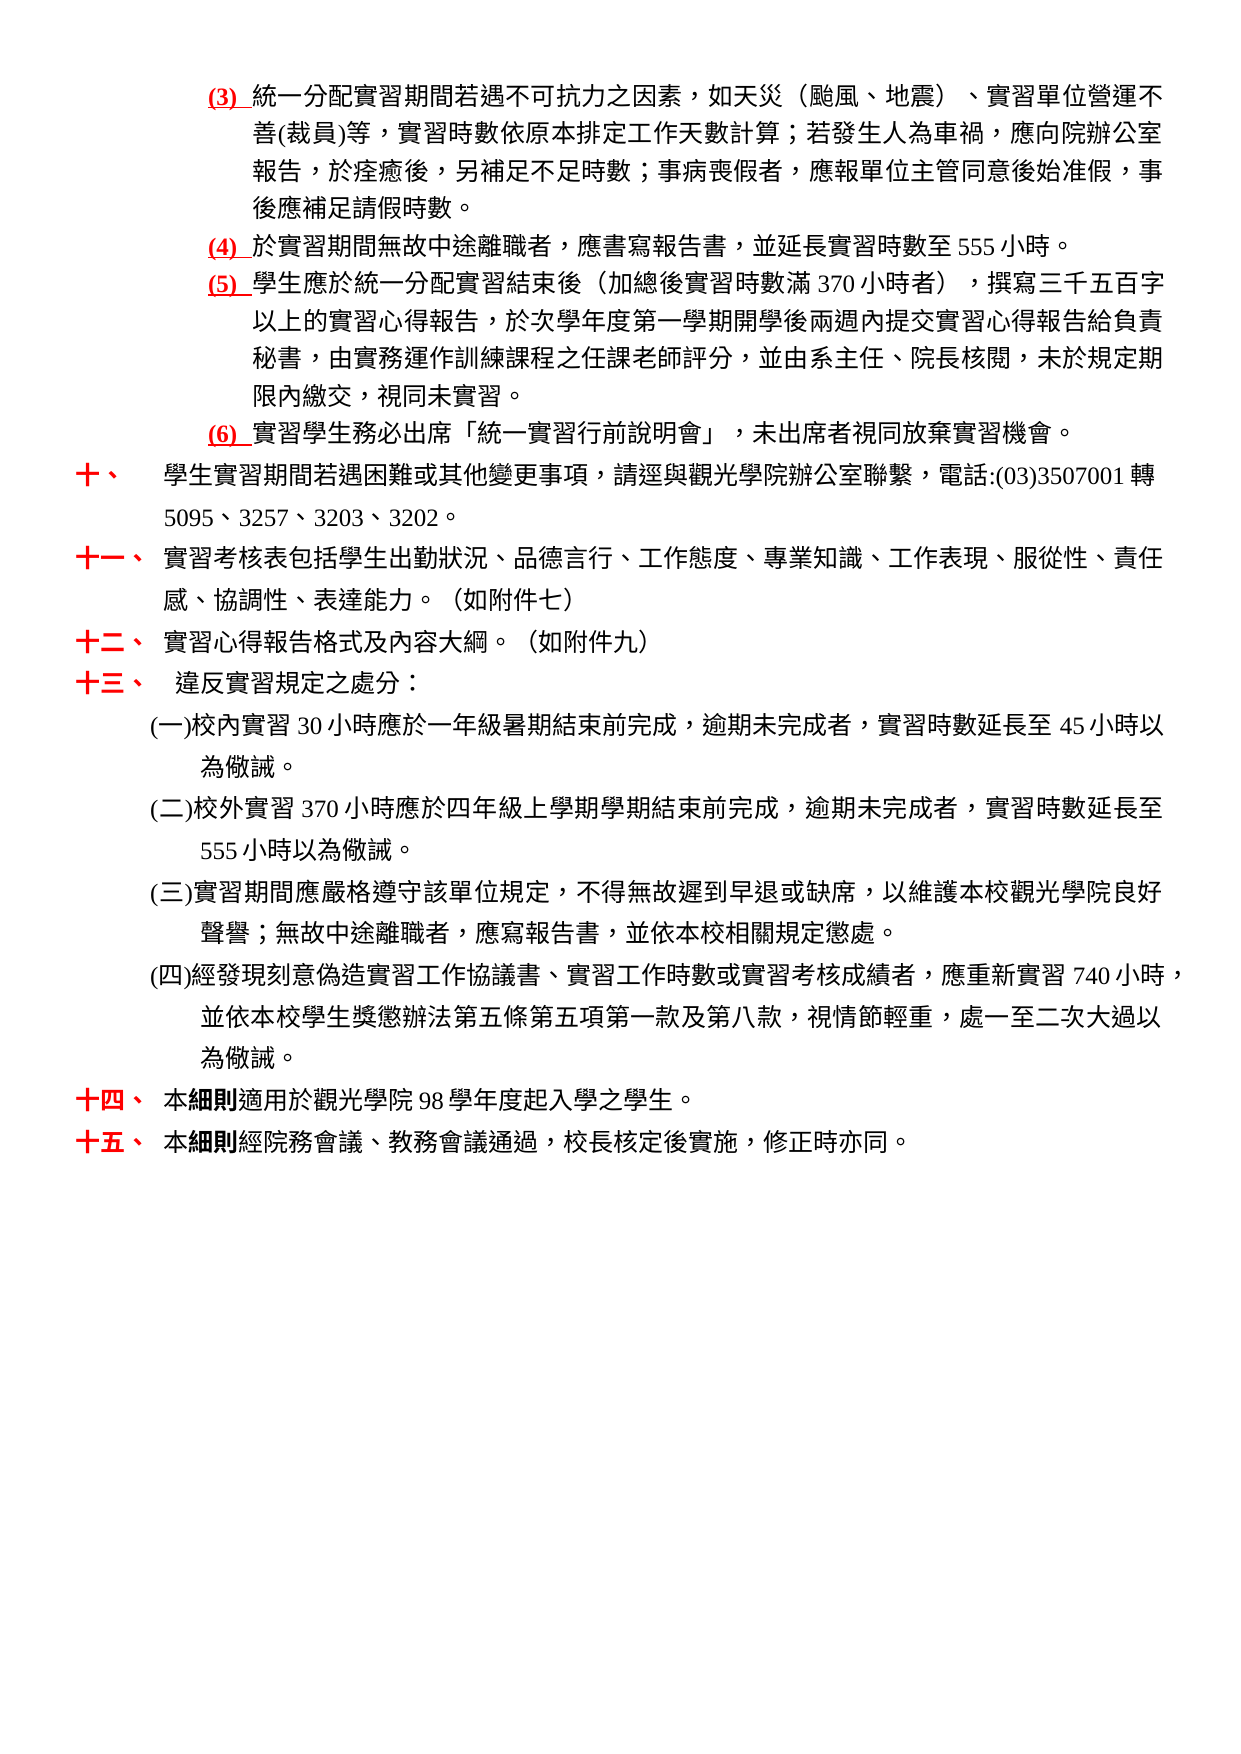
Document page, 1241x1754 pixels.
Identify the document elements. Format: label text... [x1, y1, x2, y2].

list 學生實習期間若遇困難或其他變更事項，請逕與觀光學院辦公室聯繫，電話:(03)3507001轉5095、3257、3203、3202。 [75, 450, 1181, 533]
list 學生應於統一分配實習結束後（加總後實習時數滿370小時者），撰寫三千五百字以上的實習心得報告，於次學年度第一學期開學後兩週內提交實習心得報告給負責秘書，由實務運作訓練課程之任課老師評分，並由系主任、院長核閱，未於規定期限內繳交，視同未實習。 [208, 262, 1165, 412]
text (四)經發現刻意偽造實習工作協議書、實習工作時數或實習考核成績者，應重新實習740小時，並依本校學生獎懲辦法第五條第五項第一款及第八款，視情節輕重，處一至二次大過以為儆誡。 [150, 950, 1165, 1075]
list 實習學生務必出席「統一實習行前說明會」，未出席者視同放棄實習機會。 [208, 412, 1165, 450]
text (一)校內實習30小時應於一年級暑期結束前完成，逾期未完成者，實習時數延長至45小時以為儆誡。 [150, 700, 1165, 783]
text (二)校外實習370小時應於四年級上學期學期結束前完成，逾期未完成者，實習時數延長至555小時以為儆誡。 [150, 783, 1165, 867]
list 統一分配實習期間若遇不可抗力之因素，如天災（颱風、地震）、實習單位營運不善(裁員)等，實習時數依原本排定工作天數計算；若發生人為車禍，應向院辦公室報告，於痊癒後，另補足不足時數；事病喪假者，應報單位主管同意後始准假，事後應補足請假時數。 [208, 75, 1165, 225]
list 違反實習規定之處分： [75, 658, 1165, 700]
list 實習考核表包括學生出勤狀況、品德言行、工作態度、專業知識、工作表現、服從性、責任感、協調性、表達能力。（如附件七） [75, 533, 1181, 617]
text (三)實習期間應嚴格遵守該單位規定，不得無故遲到早退或缺席，以維護本校觀光學院良好聲譽；無故中途離職者，應寫報告書，並依本校相關規定懲處。 [150, 867, 1165, 950]
list 於實習期間無故中途離職者，應書寫報告書，並延長實習時數至555小時。 [208, 225, 1165, 262]
list 實習心得報告格式及內容大綱。（如附件九） [75, 617, 1181, 658]
list 本細則經院務會議、教務會議通過，校長核定後實施，修正時亦同。 [75, 1117, 1181, 1158]
list 本細則適用於觀光學院98學年度起入學之學生。 [75, 1075, 1181, 1117]
